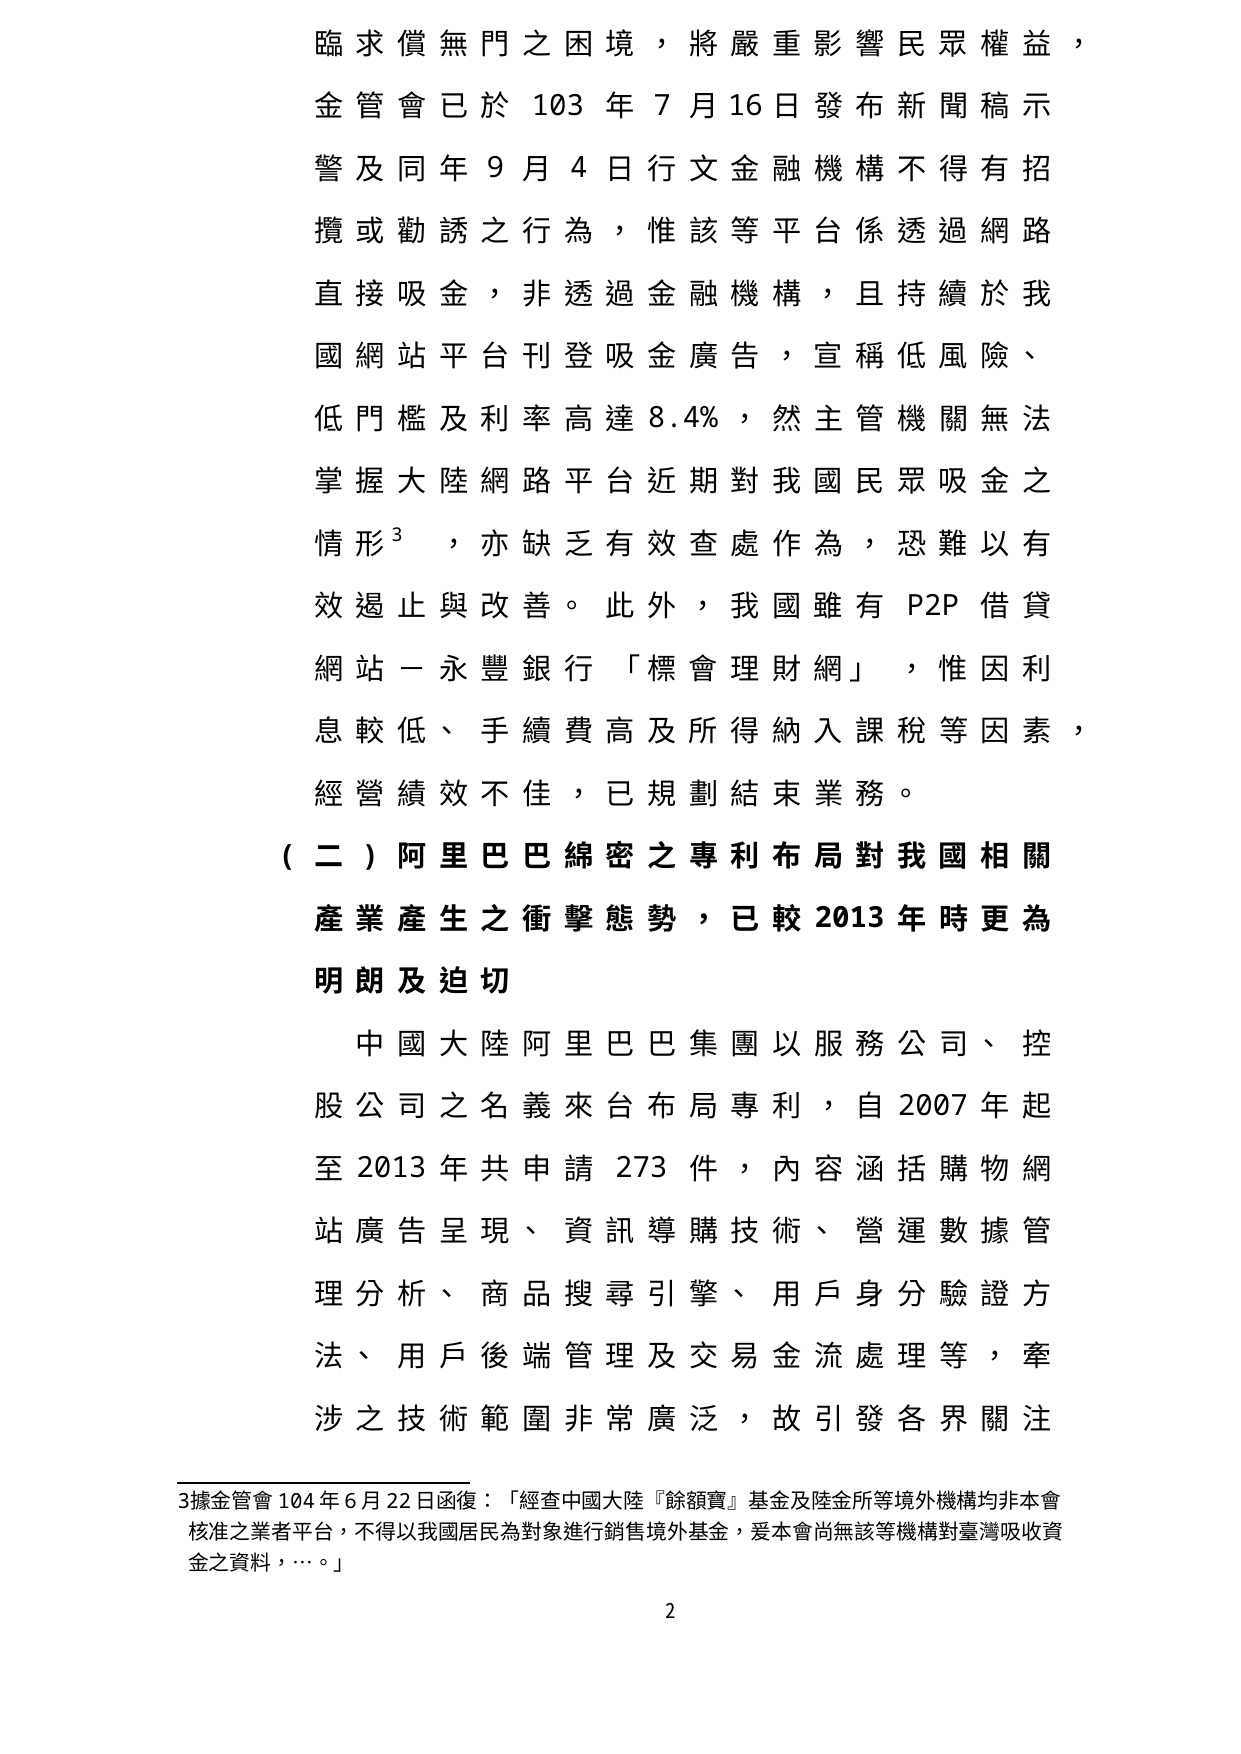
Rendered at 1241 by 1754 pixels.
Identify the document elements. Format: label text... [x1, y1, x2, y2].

text (二)阿里巴巴綿密之專利布局對我國相關產業產生之衝擊態勢，已較2013年時更為明朗及迫切 [242, 812, 1058, 1000]
text 中國大陸阿里巴巴集團以服務公司、控股公司之名義來台布局專利，自2007年起至2013年共申請273件，內容涵括購物網站廣告呈現、資訊導購技術、營運數據管理分析、商品搜尋引擎、用戶身分驗證方法、用戶後端管理及交易金流處理等，牽涉之技術範圍非常廣泛，故引發各界關注台灣金融機構或相關產業發展電子商務過程，可能遭阿里巴巴或其他中國大陸業者之專利所威脅，據經濟部前部長張家祝於本院答詢稱：「數量只有20件，不用擔心，而且經濟部一定會嚴格審核…。」惟查截至104年6月7日止，阿里巴巴集團申請我國專利增加至482件(發明型471件、新型4件、新式樣/設計7件)，已獲得專利核准計65件，另2012年底以前刊登於發明公開公報約200件已進入密集核准期，可能於近期獲得核准，遠高於我國業者網路家庭(PChome)之申請數88件、獲得數58件；歐付寶之申請數1件、獲得數0件。鑒於我國廠商屢因專利問題與外國廠商發生侵權訴訟，致纏訟多年或付出鉅額使用費，嚴重影響公司營運及財務健全，故阿里巴巴綿密之專利布局對我國相關產業產生之衝擊態勢，已較2013年時更為明朗及迫切。 [271, 1000, 1058, 1437]
text 據媒體報導，繼中國大陸餘額寶開放台灣民眾上網申購中國大陸基金後，中國大陸網路借貸平台陸金所以8%之高利率來台吸金，短短半年就吸金逾新台幣12億元，因中國大陸網路平台並非金融機構，且位於境外，我國並無司法管轄權，近年來該類平台倒閉欠債事件頻傳，屆時若出現違約糾紛，因缺乏足夠債權擔保，恐面臨求償無門之困境，將嚴重影響民眾權益，金管會已於103年7月16日發布新聞稿示警及同年9月4日行文金融機構不得有招攬或勸誘之行為，惟該等平台係透過網路直接吸金，非透過金融機構，且持續於我國網站平台刊登吸金廣告，宣稱低風險、低門檻及利率高達8.4%，然主管機關無法掌握大陸網路平台近期對我國民眾吸金之情形，亦缺乏有效查處作為，恐難以有效遏止與改善。此外，我國雖有P2P借貸網站－永豐銀行「標會理財網」，惟因利息較低、手續費高及所得納入課稅等因素，經營績效不佳，已規劃結束業務。 [271, 0, 1058, 812]
text 據金管會104年6月22日函復：「經查中國大陸『餘額寶』基金及陸金所等境外機構均非本會核准之業者平台，不得以我國居民為對象進行銷售境外基金，爰本會尚無該等機構對臺灣吸收資金之資料，…。」 [177, 1483, 1063, 1577]
